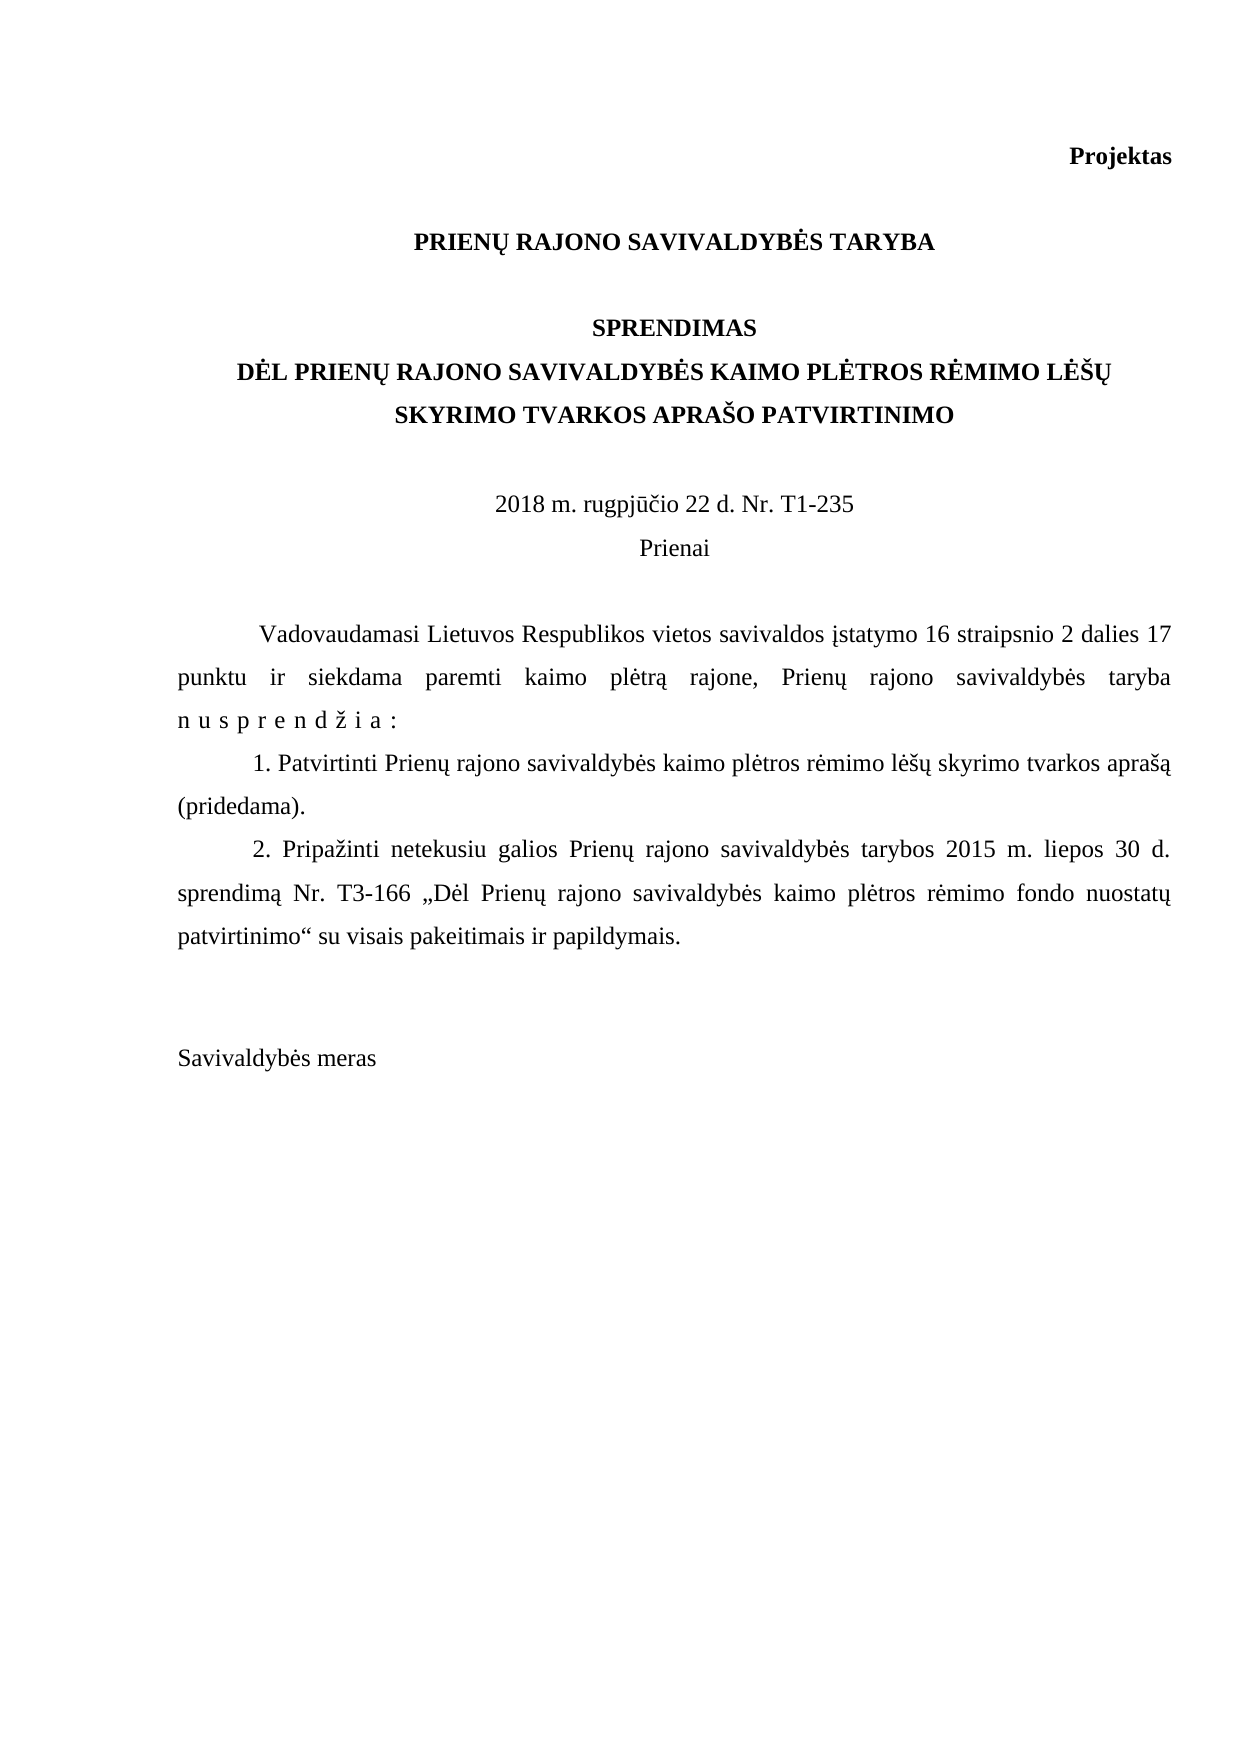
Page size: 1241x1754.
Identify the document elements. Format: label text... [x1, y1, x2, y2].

text SPRENDIMAS [177, 313, 1172, 342]
text Projektas [177, 141, 1172, 170]
text PRIENŲ RAJONO SAVIVALDYBĖS TARYBA [177, 227, 1172, 256]
text DĖL PRIENŲ RAJONO SAVIVALDYBĖS KAIMO PLĖTROS RĖMIMO LĖŠŲ SKYRIMO TVARKOS APRAŠO PATVIRTINIMO [177, 357, 1172, 428]
text 2018 m. rugpjūčio 22 d. Nr. T1-235 [177, 489, 1172, 518]
text 1. Patvirtinti Prienų rajono savivaldybės kaimo plėtros rėmimo lėšų skyrimo tvarkos aprašą (pridedama). [177, 748, 1172, 820]
text 2. Pripažinti netekusiu galios Prienų rajono savivaldybės tarybos 2015 m. liepos 30 d. sprendimą Nr. T3-166 „Dėl Prienų rajono savivaldybės kaimo plėtros rėmimo fondo nuostatų patvirtinimo“ su visais pakeitimais ir papildymais. [177, 834, 1172, 949]
text Savivaldybės meras [177, 1043, 1172, 1072]
text Prienai [177, 533, 1172, 561]
text Vadovaudamasi Lietuvos Respublikos vietos savivaldos įstatymo 16 straipsnio 2 dalies 17 punktu ir siekdama paremti kaimo plėtrą rajone, Prienų rajono savivaldybės taryba nusprendžia: [177, 619, 1172, 734]
